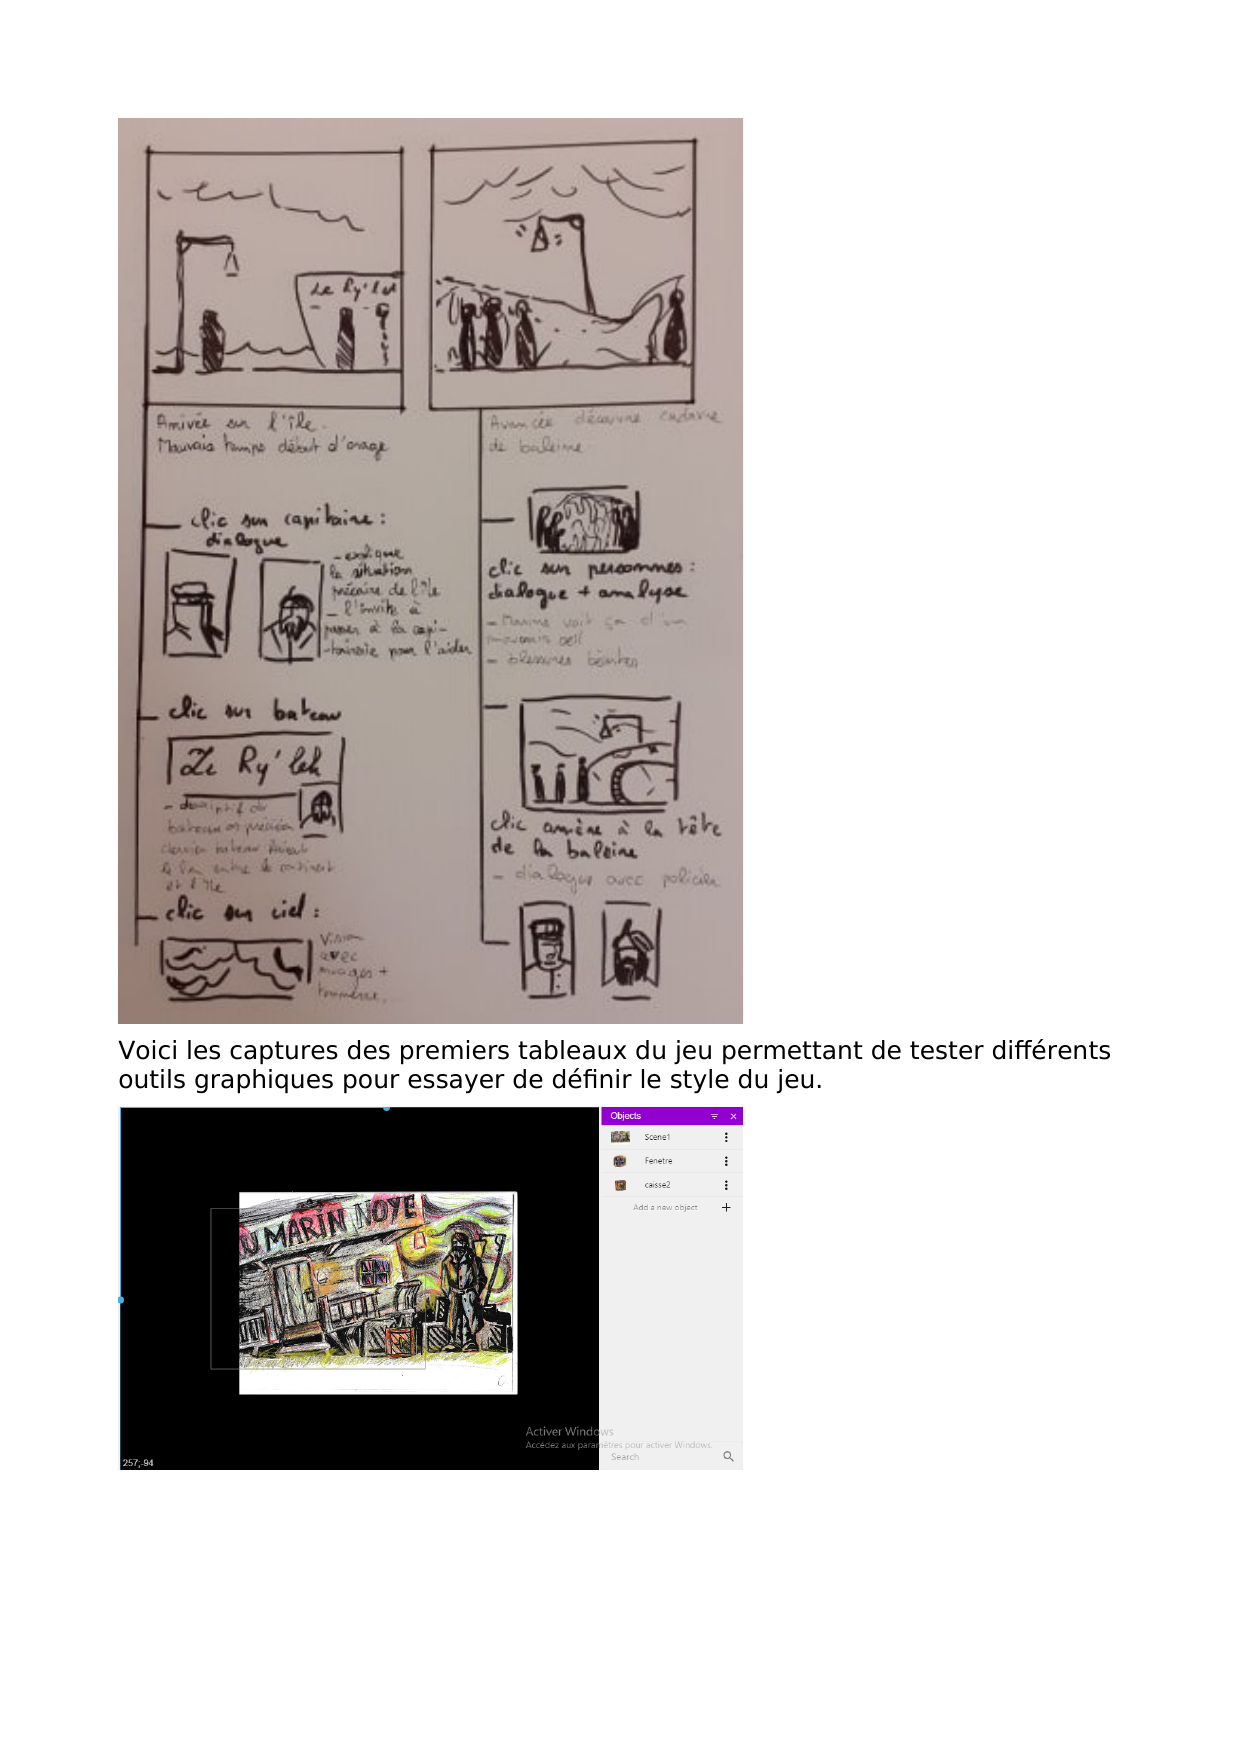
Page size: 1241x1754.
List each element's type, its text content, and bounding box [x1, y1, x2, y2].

picture [118, 1106, 744, 1470]
text Voici les captures des premiers tableaux du jeu permettant de tester différents outils graphiques pour essayer de définir le style du jeu. [118, 1036, 1122, 1094]
picture [118, 118, 744, 1024]
